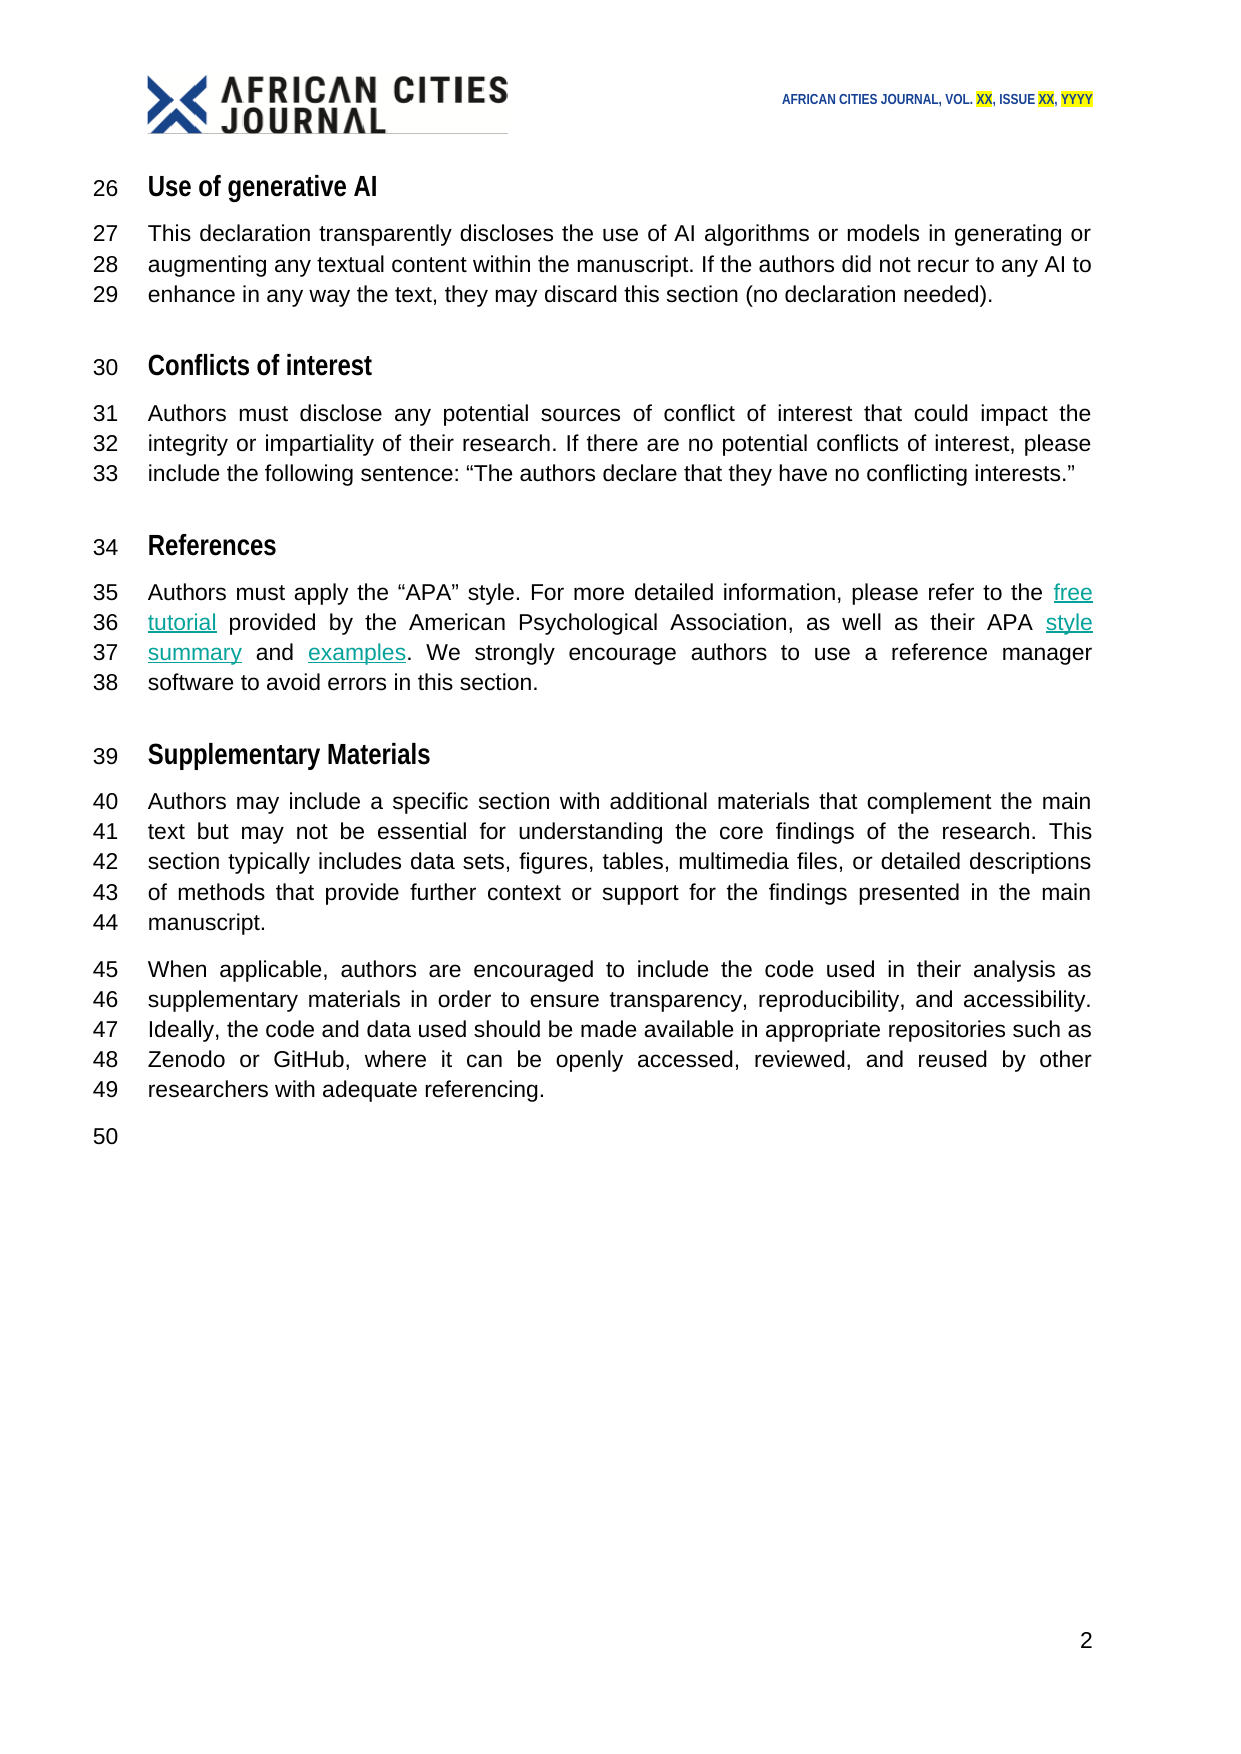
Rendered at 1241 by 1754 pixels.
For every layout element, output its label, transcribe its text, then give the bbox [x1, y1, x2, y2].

subtitle References [148, 528, 1093, 561]
subtitle Supplementary Materials [148, 737, 1093, 770]
text Authors must disclose any potential sources of conflict of interest that could impact the integrity or impartiality of their research. If there are no potential conflicts of interest, please include the following sentence: “The authors declare that they have no conflicting interests.” [148, 399, 1093, 486]
text Authors must apply the “APA” style. For more detailed information, please refer to the free tutorial provided by the American Psychological Association, as well as their APA style summary and examples. We strongly encourage authors to use a reference manager software to avoid errors in this section. [148, 578, 1093, 696]
subtitle Conflicts of interest [148, 348, 1093, 382]
picture [147, 75, 508, 134]
text This declaration transparently discloses the use of AI algorithms or models in generating or augmenting any textual content within the manuscript. If the authors did not recur to any AI to enhance in any way the text, they may discard this section (no declaration needed). [148, 220, 1093, 307]
text Authors may include a specific section with additional materials that complement the main text but may not be essential for understanding the core findings of the research. This section typically includes data sets, figures, tables, multimedia files, or detailed descriptions of methods that provide further context or support for the findings presented in the main manuscript. [148, 788, 1093, 935]
subtitle Use of generative AI [148, 169, 1093, 203]
text When applicable, authors are encouraged to include the code used in their analysis as supplementary materials in order to ensure transparency, reproducibility, and accessibility. Ideally, the code and data used should be made available in appropriate repositories such as Zenodo or GitHub, where it can be openly accessed, reviewed, and reused by other researchers with adequate referencing. [148, 956, 1093, 1103]
